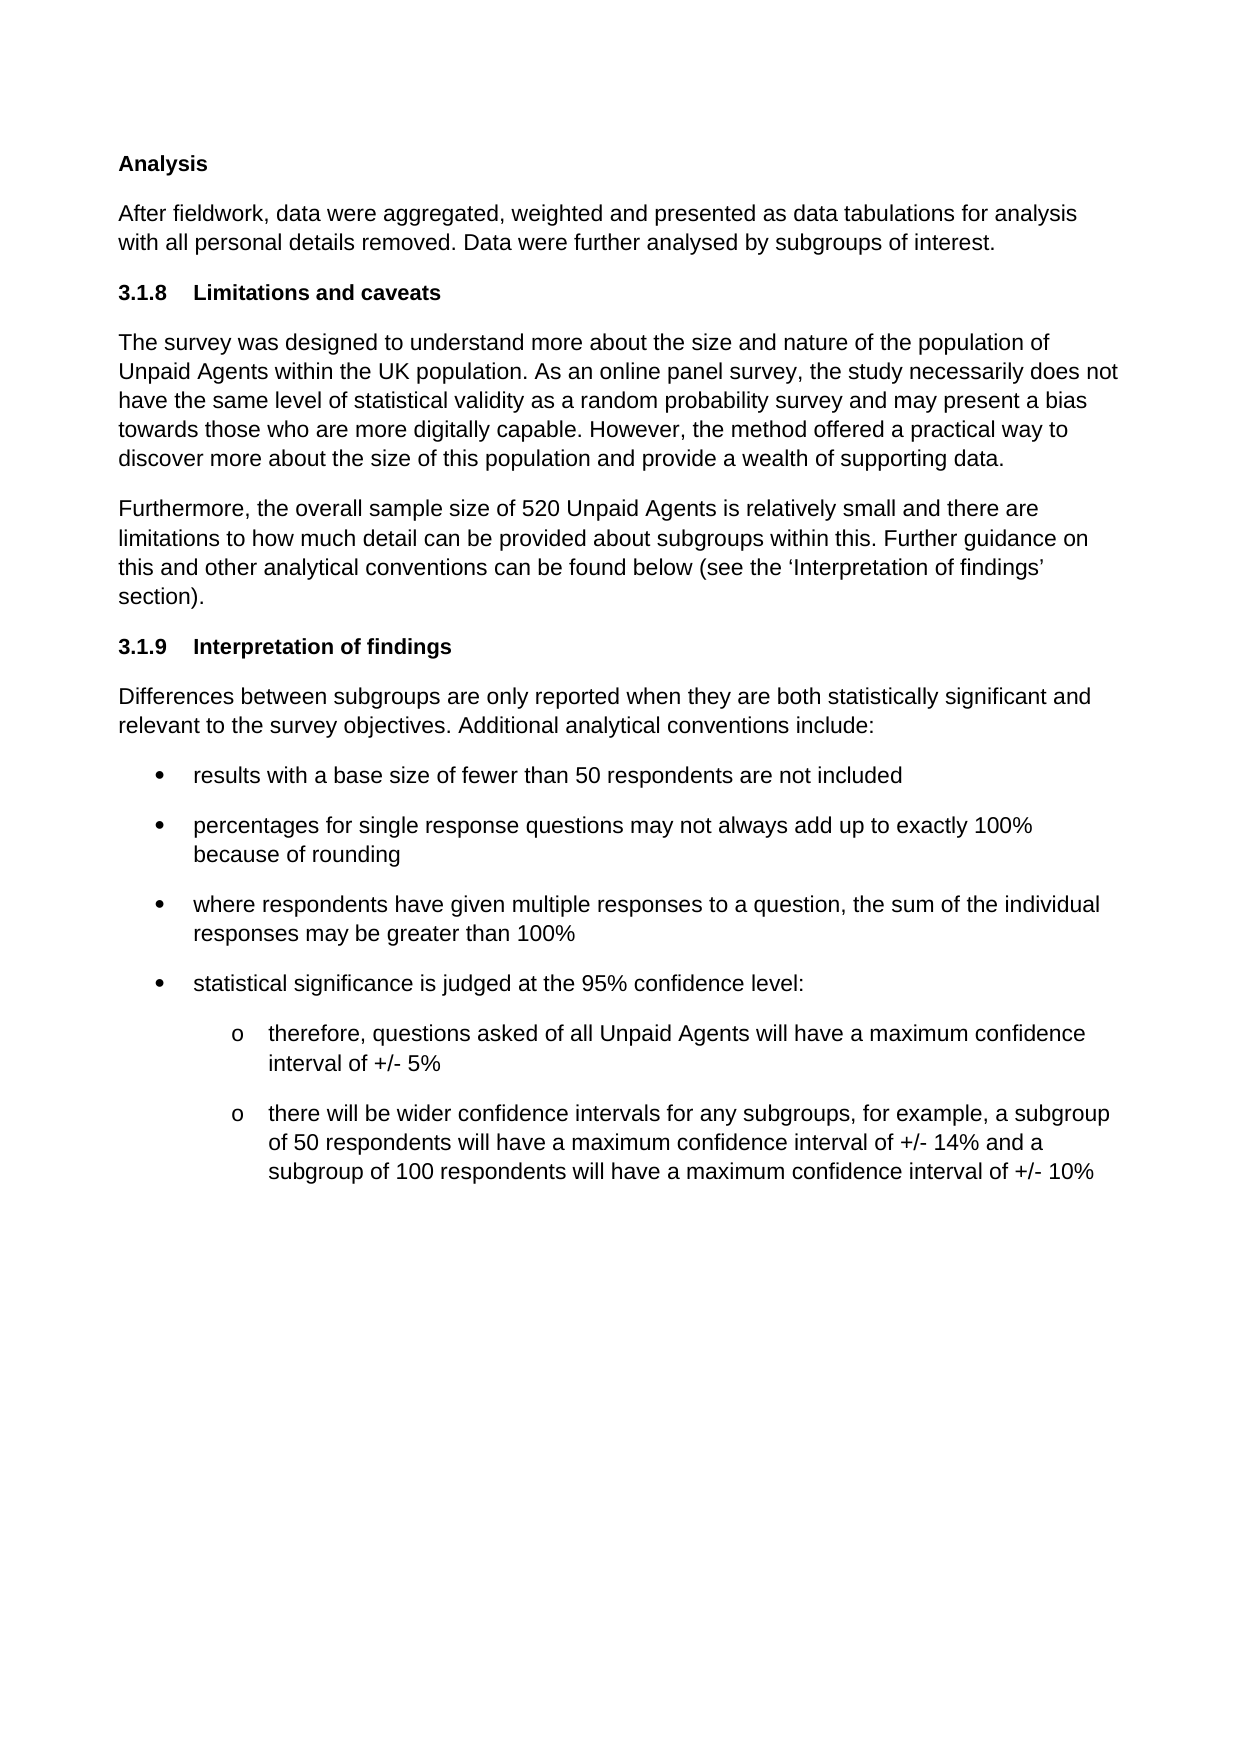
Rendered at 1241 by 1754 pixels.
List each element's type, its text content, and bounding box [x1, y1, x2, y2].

subtitle Analysis [118, 148, 1122, 177]
subtitle Limitations and caveats [118, 277, 1122, 306]
list percentages for single response questions may not always add up to exactly 100% because of rounding [156, 810, 1122, 868]
text The survey was designed to understand more about the size and nature of the population of Unpaid Agents within the UK population. As an online panel survey, the study necessarily does not have the same level of statistical validity as a random probability survey and may present a bias towards those who are more digitally capable. However, the method offered a practical way to discover more about the size of this population and provide a wealth of supporting data. [118, 327, 1122, 473]
text Differences between subgroups are only reported when they are both statistically significant and relevant to the survey objectives. Additional analytical conventions include: [118, 681, 1122, 739]
text After fieldwork, data were aggregated, weighted and presented as data tabulations for analysis with all personal details removed. Data were further analysed by subgroups of interest. [118, 198, 1122, 256]
list therefore, questions asked of all Unpaid Agents will have a maximum confidence interval of +/- 5% [231, 1018, 1122, 1077]
subtitle Interpretation of findings [118, 631, 1122, 660]
text Furthermore, the overall sample size of 520 Unpaid Agents is relatively small and there are limitations to how much detail can be provided about subgroups within this. Further guidance on this and other analytical conventions can be found below (see the ‘Interpretation of findings’ section). [118, 493, 1122, 610]
list statistical significance is judged at the 95% confidence level: [156, 968, 1122, 998]
list where respondents have given multiple responses to a question, the sum of the individual responses may be greater than 100% [156, 889, 1122, 948]
list results with a base size of fewer than 50 respondents are not included [156, 760, 1122, 789]
list there will be wider confidence intervals for any subgroups, for example, a subgroup of 50 respondents will have a maximum confidence interval of +/- 14% and a subgroup of 100 respondents will have a maximum confidence interval of +/- 10% [231, 1098, 1122, 1185]
